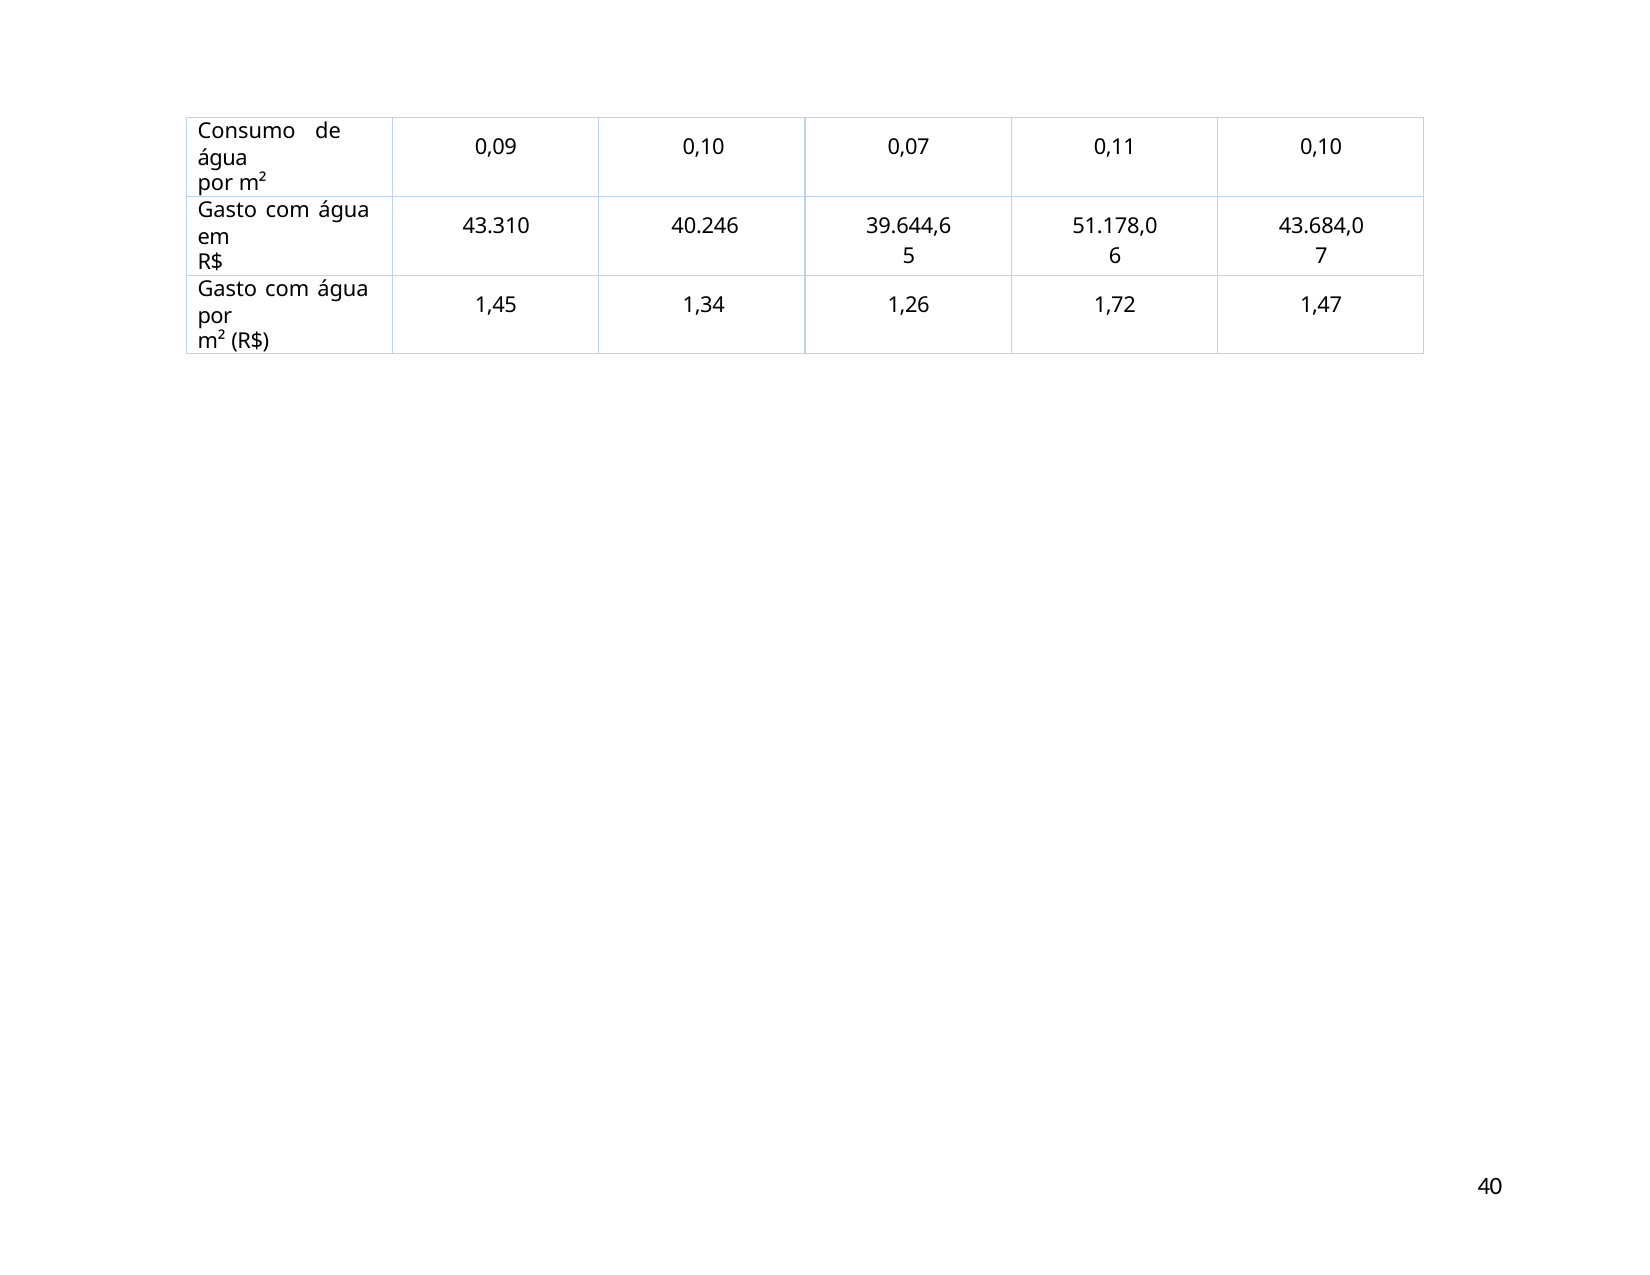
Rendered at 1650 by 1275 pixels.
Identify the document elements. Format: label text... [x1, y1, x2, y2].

table_cell 0,07 [806, 118, 1011, 196]
table_cell Gasto com água por m² (R$) [187, 276, 392, 353]
table_cell 51.178,06 [1012, 197, 1217, 274]
table_cell 1,72 [1012, 276, 1217, 353]
table_cell 0,09 [393, 118, 598, 196]
table_cell 0,10 [1218, 118, 1423, 196]
table_cell 1,47 [1218, 276, 1423, 353]
table_cell 0,10 [599, 118, 804, 196]
table_cell Consumo de água por m² [187, 118, 392, 196]
table_cell 40.246 [599, 197, 804, 274]
table_cell 39.644,65 [806, 197, 1011, 274]
table_cell 1,45 [393, 276, 598, 353]
table_cell 0,11 [1012, 118, 1217, 196]
table_cell 43.310 [393, 197, 598, 274]
table_cell 43.684,07 [1218, 197, 1423, 274]
table_cell 1,26 [806, 276, 1011, 353]
table_cell 1,34 [599, 276, 804, 353]
table_cell Gasto com água em R$ [187, 197, 392, 274]
